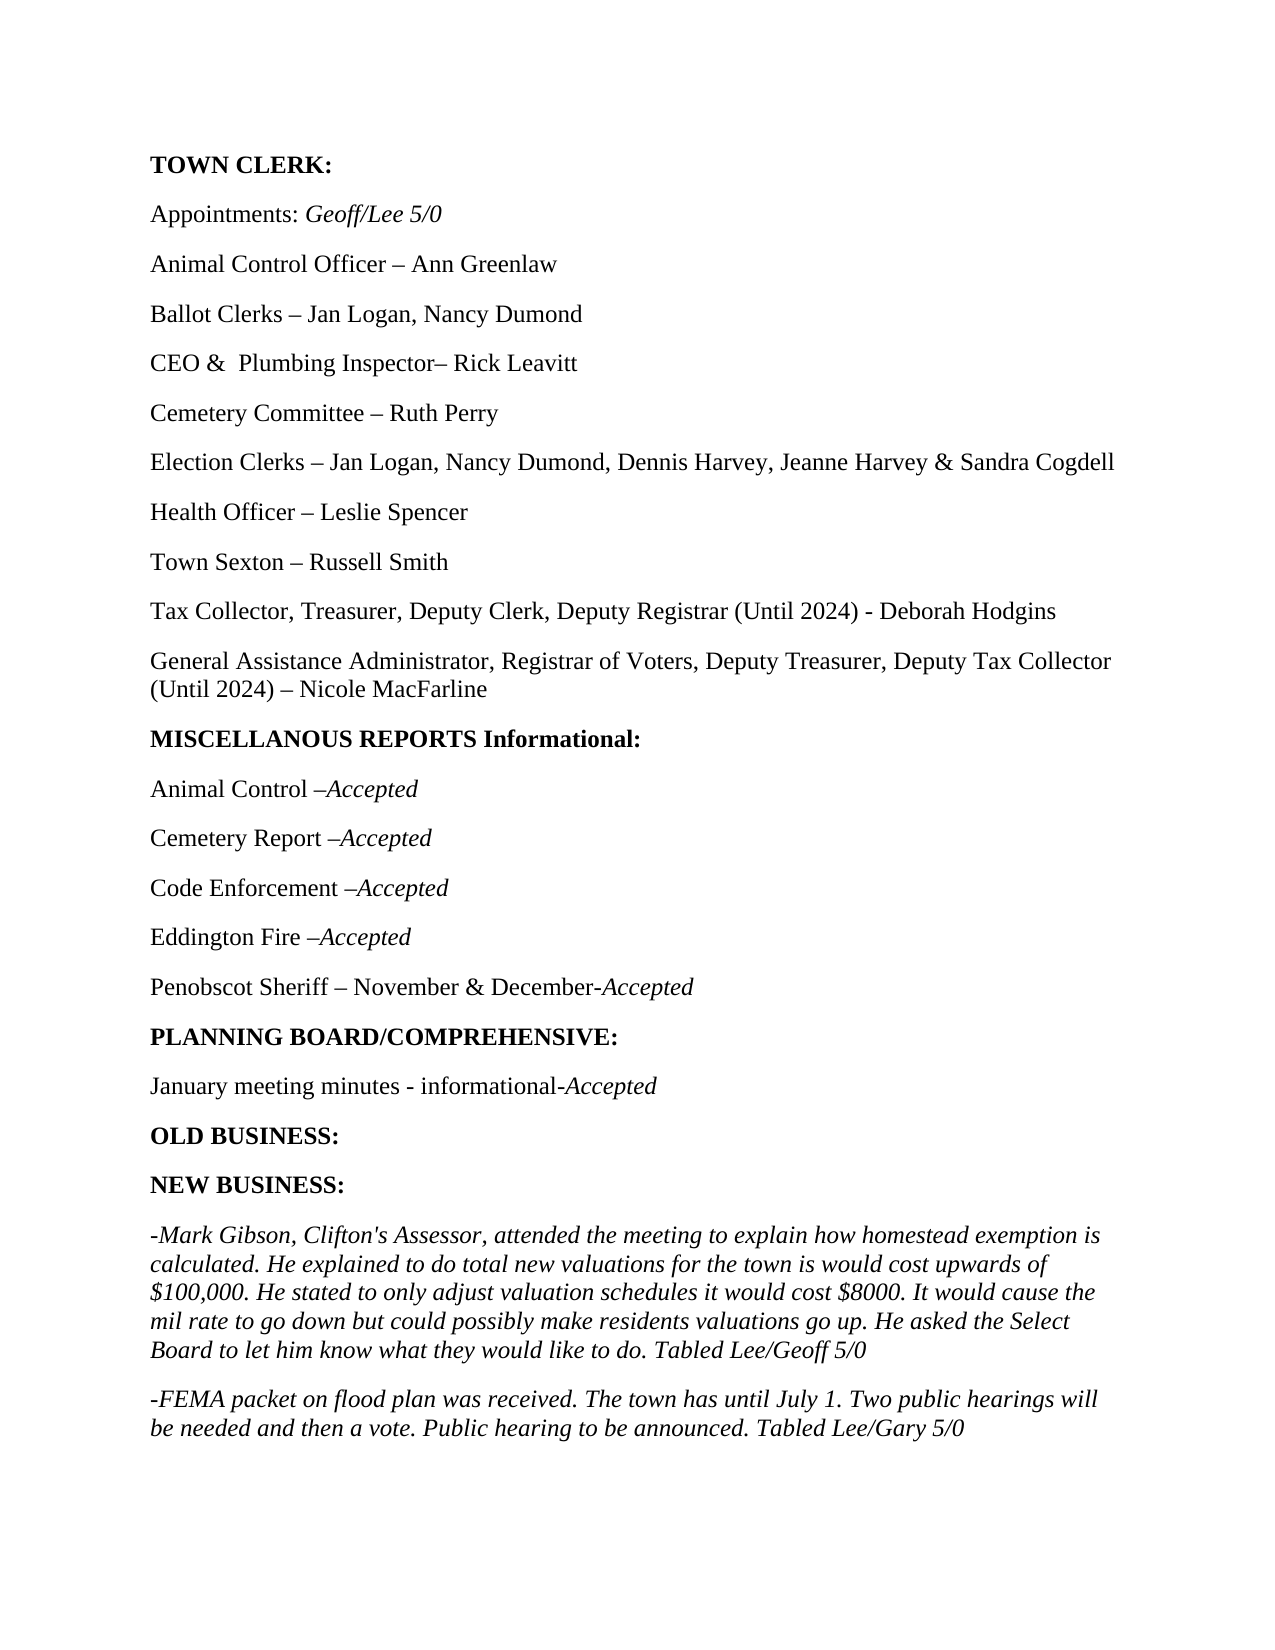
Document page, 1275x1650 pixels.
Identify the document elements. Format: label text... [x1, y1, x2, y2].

text Animal Control Officer – Ann Greenlaw [150, 249, 1125, 278]
text Town Sexton – Russell Smith [150, 547, 1125, 575]
text PLANNING BOARD/COMPREHENSIVE: [150, 1022, 1125, 1050]
text TOWN CLERK: [150, 150, 1125, 179]
text Election Clerks – Jan Logan, Nancy Dumond, Dennis Harvey, Jeanne Harvey & Sandra Cogdell [150, 447, 1125, 476]
text General Assistance Administrator, Registrar of Voters, Deputy Treasurer, Deputy Tax Collector (Until 2024) – Nicole MacFarline [150, 646, 1125, 703]
text Code Enforcement –Accepted [150, 873, 1125, 902]
text -Mark Gibson, Clifton's Assessor, attended the meeting to explain how homestead exemption is calculated. He explained to do total new valuations for the town is would cost upwards of $100,000. He stated to only adjust valuation schedules it would cost $8000. It would cause the mil rate to go down but could possibly make residents valuations go up. He asked the Select Board to let him know what they would like to do. Tabled Lee/Geoff 5/0 [150, 1220, 1125, 1364]
text Appointments: Geoff/Lee 5/0 [150, 199, 1125, 228]
text Cemetery Committee – Ruth Perry [150, 398, 1125, 427]
text Tax Collector, Treasurer, Deputy Clerk, Deputy Registrar (Until 2024) - Deborah Hodgins [150, 596, 1125, 625]
text Health Officer – Leslie Spencer [150, 497, 1125, 526]
text -FEMA packet on flood plan was received. The town has until July 1. Two public hearings will be needed and then a vote. Public hearing to be announced. Tabled Lee/Gary 5/0 [150, 1384, 1125, 1442]
text MISCELLANOUS REPORTS Informational: [150, 724, 1125, 753]
text Cemetery Report –Accepted [150, 823, 1125, 852]
text Penobscot Sheriff – November & December-Accepted [150, 972, 1125, 1001]
text Animal Control –Accepted [150, 774, 1125, 802]
text OLD BUSINESS: [150, 1121, 1125, 1149]
text NEW BUSINESS: [150, 1170, 1125, 1199]
text CEO & Plumbing Inspector– Rick Leavitt [150, 348, 1125, 377]
text Eddington Fire –Accepted [150, 922, 1125, 951]
text Ballot Clerks – Jan Logan, Nancy Dumond [150, 299, 1125, 327]
text January meeting minutes - informational-Accepted [150, 1071, 1125, 1100]
